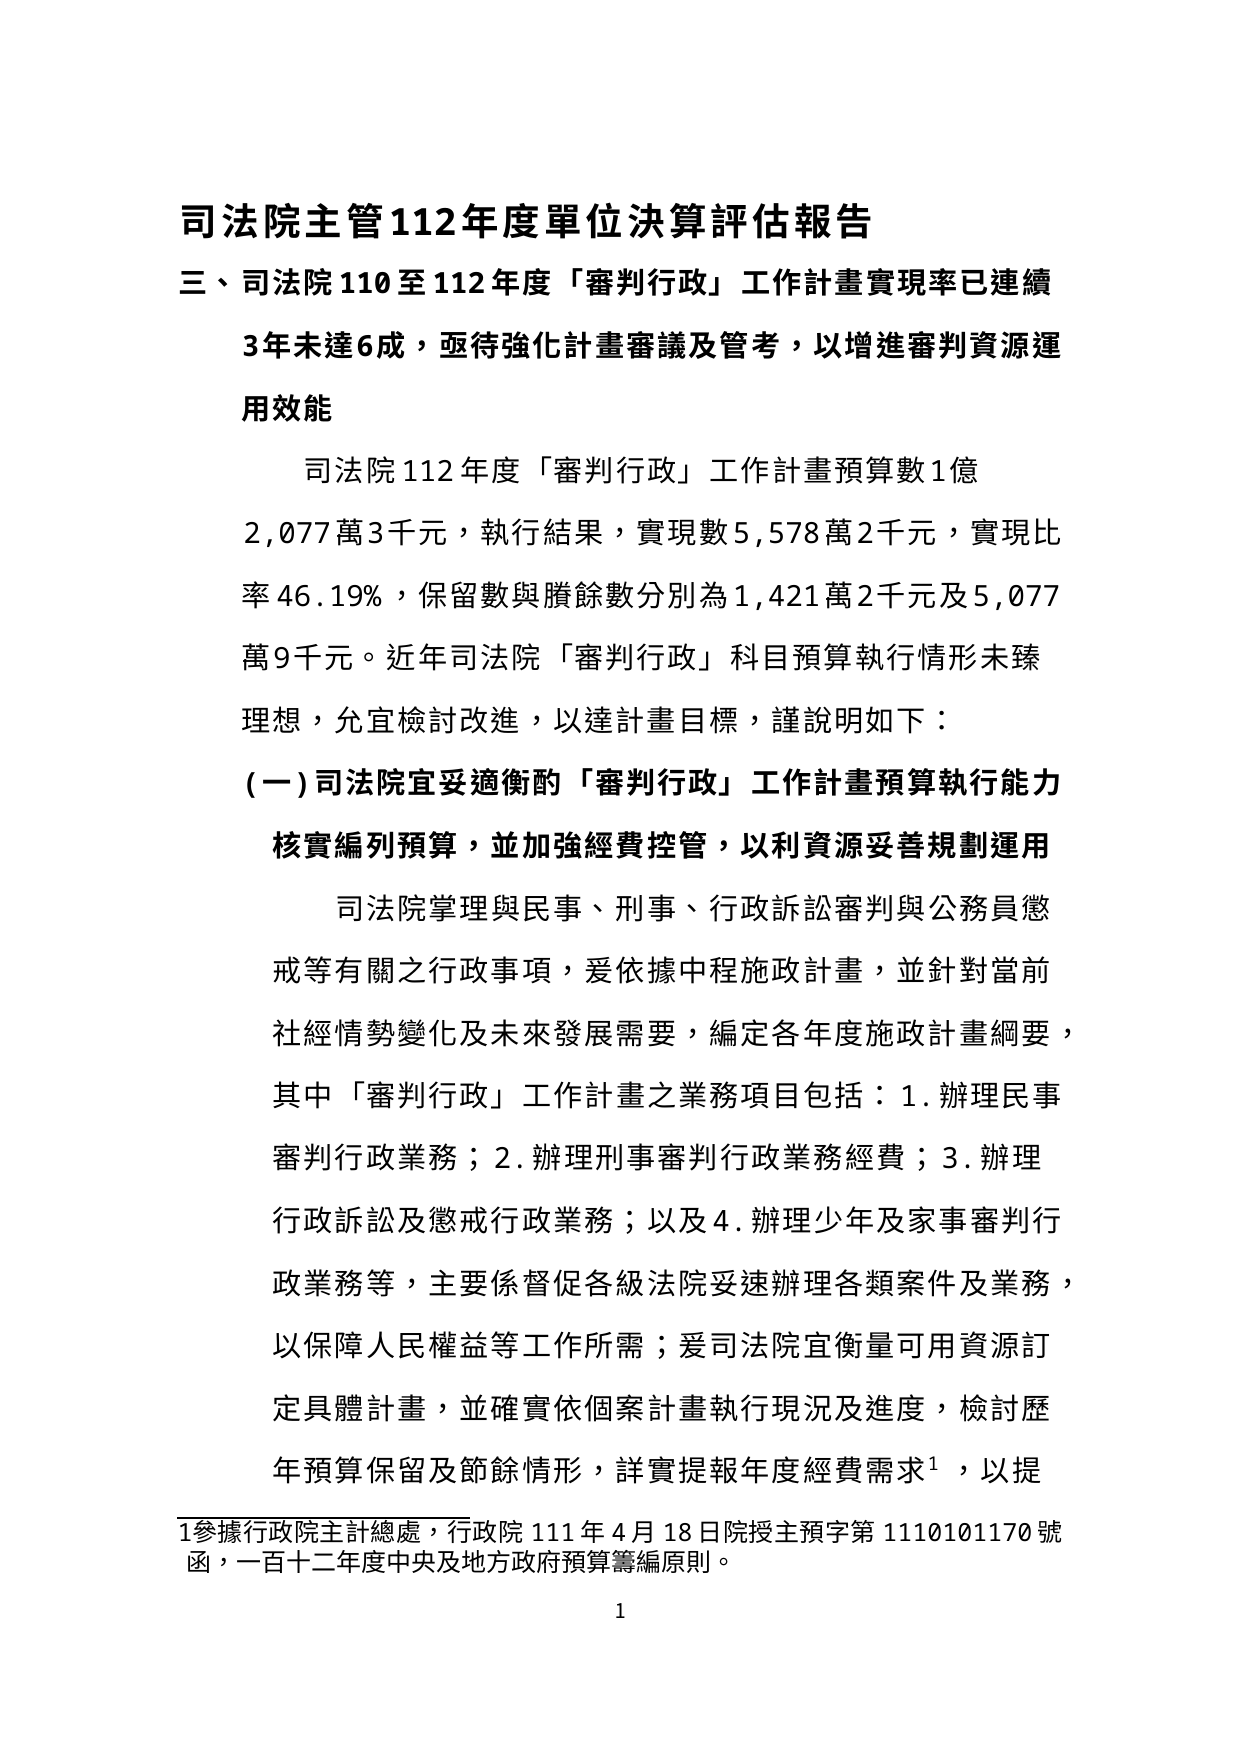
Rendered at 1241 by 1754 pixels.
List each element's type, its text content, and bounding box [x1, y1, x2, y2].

text (一)司法院宜妥適衡酌「審判行政」工作計畫預算執行能力核實編列預算，並加強經費控管，以利資源妥善規劃運用 [236, 740, 1063, 865]
text 司法院掌理與民事、刑事、行政訴訟審判與公務員懲戒等有關之行政事項，爰依據中程施政計畫，並針對當前社經情勢變化及未來發展需要，編定各年度施政計畫綱要，其中「審判行政」工作計畫之業務項目包括：1.辦理民事審判行政業務；2.辦理刑事審判行政業務經費；3.辦理行政訴訟及懲戒行政業務；以及4.辦理少年及家事審判行政業務等，主要係督促各級法院妥速辦理各類案件及業務，以保障人民權益等工作所需；爰司法院宜衡量可用資源訂定具體計畫，並確實依個案計畫執行現況及進度，檢討歷年預算保留及節餘情形，詳實提報年度經費需求，以提升資源運用效能。 [266, 865, 1063, 1490]
text 司法院主管112年度單位決算評估報告 [177, 177, 1063, 240]
text 參據行政院主計總處，行政院111年4月18日院授主預字第1110101170號函，一百十二年度中央及地方政府預算籌編原則。 [177, 1518, 1063, 1577]
text 三、司法院110至112年度「審判行政」工作計畫實現率已連續3年未達6成，亟待強化計畫審議及管考，以增進審判資源運用效能 [177, 240, 1063, 427]
text 司法院112年度「審判行政」工作計畫預算數1億2,077萬3千元，執行結果，實現數5,578萬2千元，實現比率46.19%，保留數與賸餘數分別為1,421萬2千元及5,077萬9千元。近年司法院「審判行政」科目預算執行情形未臻理想，允宜檢討改進，以達計畫目標，謹說明如下： [236, 427, 1063, 740]
